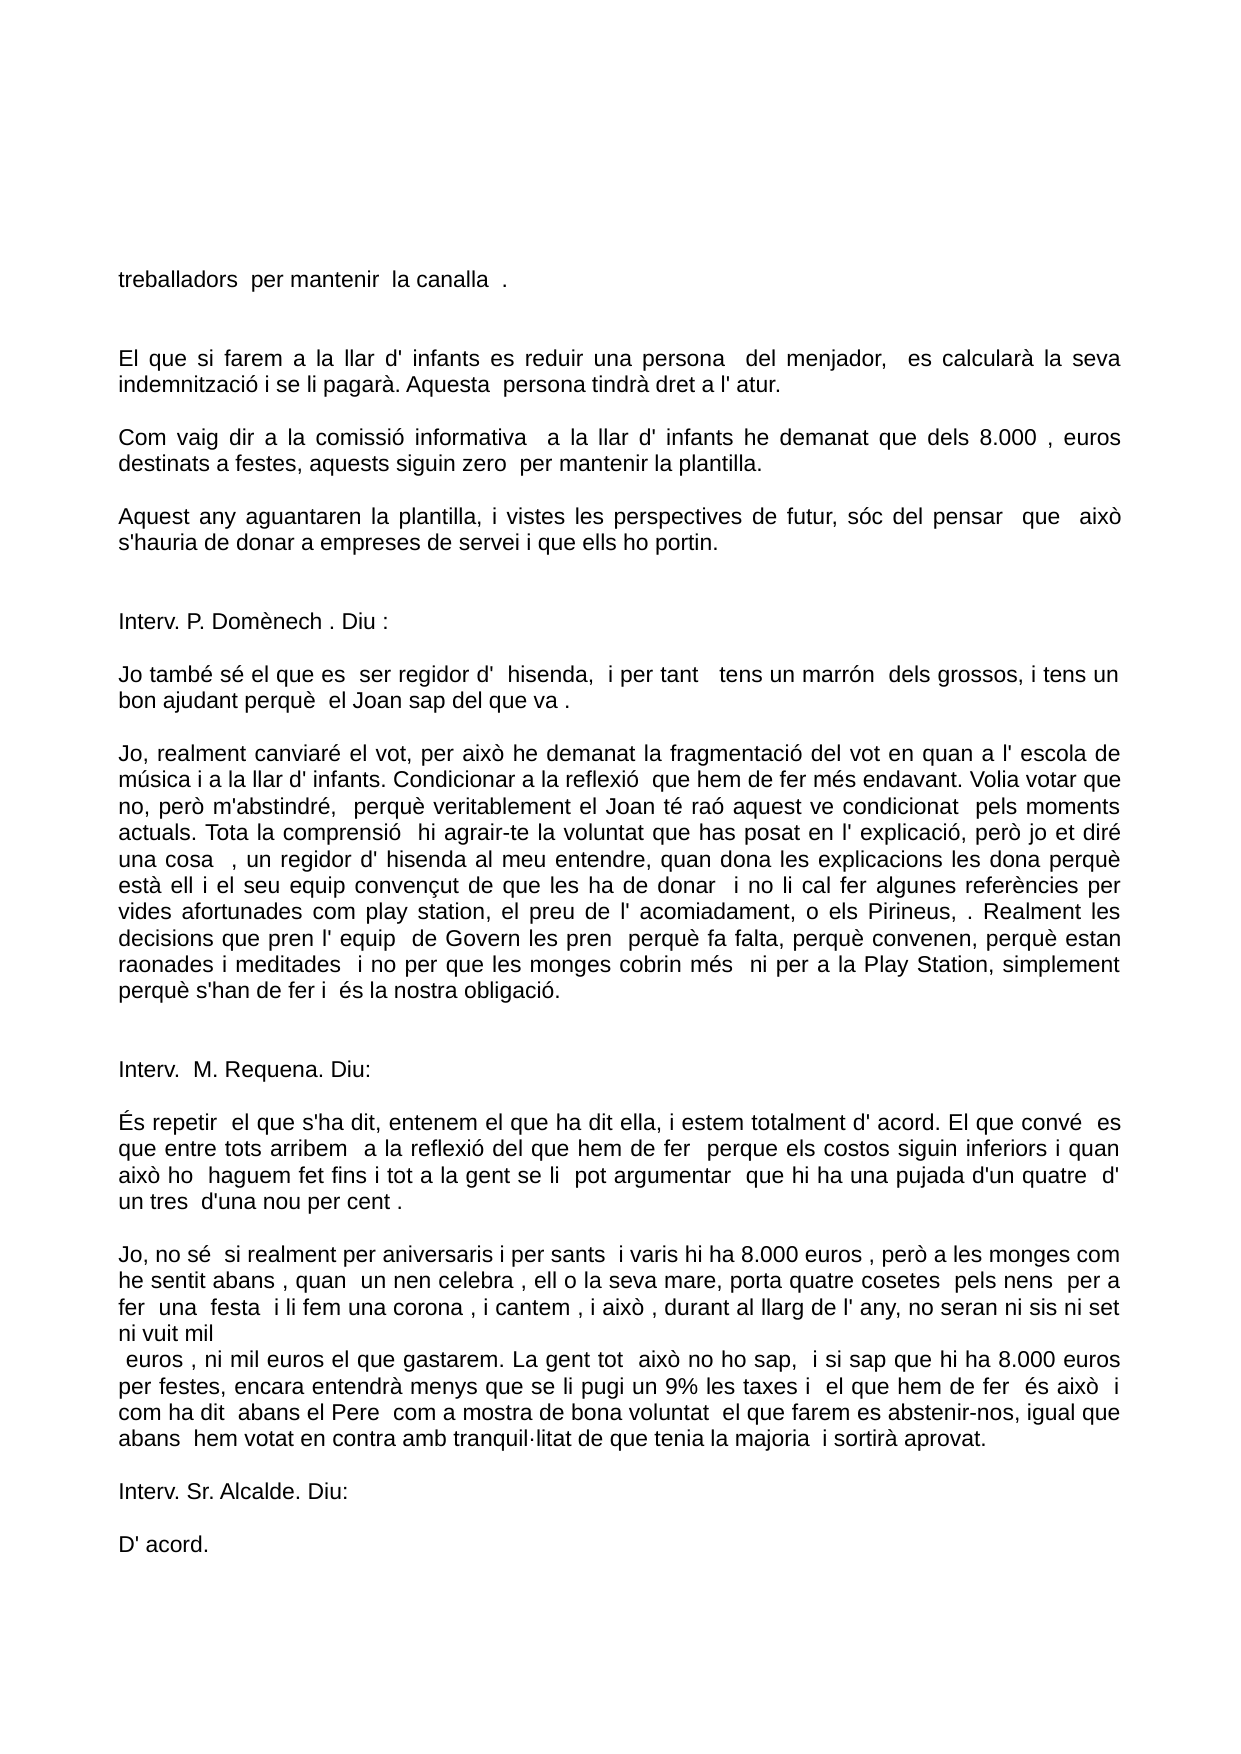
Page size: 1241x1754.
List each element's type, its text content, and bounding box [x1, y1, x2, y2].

text treballadors per mantenir la canalla . [118, 266, 1122, 292]
text Jo, no sé si realment per aniversaris i per sants i varis hi ha 8.000 euros , però a les monges com he sentit abans , quan un nen celebra , ell o la seva mare, porta quatre cosetes pels nens per a fer una festa i li fem una corona , i cantem , i això , durant al llarg de l' any, no seran ni sis ni set ni vuit mil [118, 1241, 1122, 1346]
text Jo, realment canviaré el vot, per això he demanat la fragmentació del vot en quan a l' escola de música i a la llar d' infants. Condicionar a la reflexió que hem de fer més endavant. Volia votar que no, però m'abstindré, perquè veritablement el Joan té raó aquest ve condicionat pels moments actuals. Tota la comprensió hi agrair-te la voluntat que has posat en l' explicació, però jo et diré una cosa , un regidor d' hisenda al meu entendre, quan dona les explicacions les dona perquè està ell i el seu equip convençut de que les ha de donar i no li cal fer algunes referències per vides afortunades com play station, el preu de l' acomiadament, o els Pirineus, . Realment les decisions que pren l' equip de Govern les pren perquè fa falta, perquè convenen, perquè estan raonades i meditades i no per que les monges cobrin més ni per a la Play Station, simplement perquè s'han de fer i és la nostra obligació. [118, 740, 1122, 1004]
text euros , ni mil euros el que gastarem. La gent tot això no ho sap, i si sap que hi ha 8.000 euros per festes, encara entendrà menys que se li pugi un 9% les taxes i el que hem de fer és això i com ha dit abans el Pere com a mostra de bona voluntat el que farem es abstenir-nos, igual que abans hem votat en contra amb tranquil·litat de que tenia la majoria i sortirà aprovat. [118, 1346, 1122, 1452]
text D' acord. [118, 1531, 1122, 1557]
text Interv. Sr. Alcalde. Diu: [118, 1478, 1122, 1504]
text Jo també sé el que es ser regidor d' hisenda, i per tant tens un marrón dels grossos, i tens un bon ajudant perquè el Joan sap del que va . [118, 661, 1122, 714]
text El que si farem a la llar d' infants es reduir una persona del menjador, es calcularà la seva indemnització i se li pagarà. Aquesta persona tindrà dret a l' atur. [118, 345, 1122, 397]
text És repetir el que s'ha dit, entenem el que ha dit ella, i estem totalment d' acord. El que convé es que entre tots arribem a la reflexió del que hem de fer perque els costos siguin inferiors i quan això ho haguem fet fins i tot a la gent se li pot argumentar que hi ha una pujada d'un quatre d' un tres d'una nou per cent . [118, 1109, 1122, 1214]
text Interv. P. Domènech . Diu : [118, 608, 1122, 635]
text Aquest any aguantaren la plantilla, i vistes les perspectives de futur, sóc del pensar que això s'hauria de donar a empreses de servei i que ells ho portin. [118, 503, 1122, 556]
text Interv. M. Requena. Diu: [118, 1056, 1122, 1083]
text Com vaig dir a la comissió informativa a la llar d' infants he demanat que dels 8.000 , euros destinats a festes, aquests siguin zero per mantenir la plantilla. [118, 424, 1122, 477]
